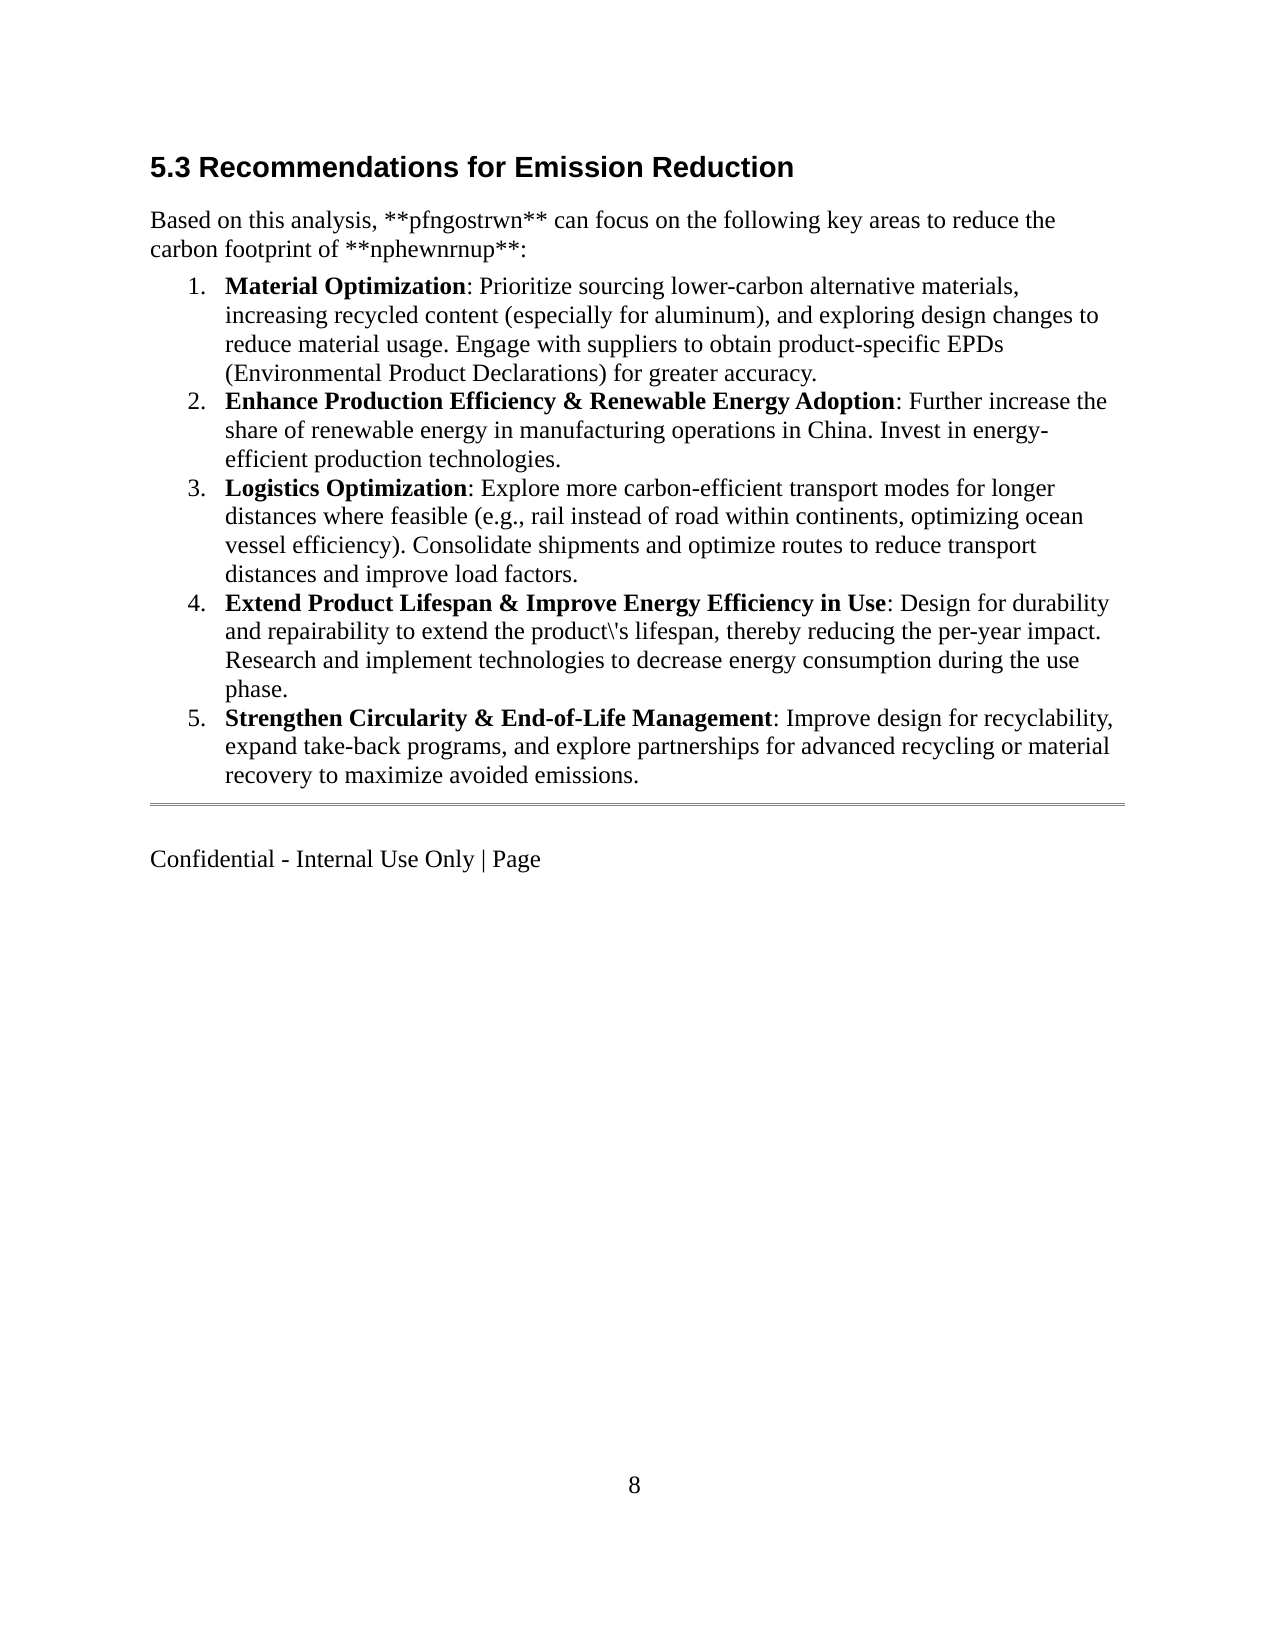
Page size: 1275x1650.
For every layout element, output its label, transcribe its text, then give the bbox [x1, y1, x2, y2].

subtitle 5.3 Recommendations for Emission Reduction [150, 150, 1125, 183]
text Based on this analysis, **pfngostrwn** can focus on the following key areas to reduce the carbon footprint of **nphewnrnup**: [150, 205, 1125, 262]
list Logistics Optimization: Explore more carbon-efficient transport modes for longer distances where feasible (e.g., rail instead of road within continents, optimizing ocean vessel efficiency). Consolidate shipments and optimize routes to reduce transport distances and improve load factors. [187, 473, 1125, 588]
list Strengthen Circularity & End-of-Life Management: Improve design for recyclability, expand take-back programs, and explore partnerships for advanced recycling or material recovery to maximize avoided emissions. [187, 703, 1125, 789]
list Material Optimization: Prioritize sourcing lower-carbon alternative materials, increasing recycled content (especially for aluminum), and exploring design changes to reduce material usage. Engage with suppliers to obtain product-specific EPDs (Environmental Product Declarations) for greater accuracy. [187, 271, 1125, 386]
text Confidential - Internal Use Only | Page [150, 844, 1125, 873]
list Extend Product Lifespan & Improve Energy Efficiency in Use: Design for durability and repairability to extend the product\'s lifespan, thereby reducing the per-year impact. Research and implement technologies to decrease energy consumption during the use phase. [187, 588, 1125, 703]
list Enhance Production Efficiency & Renewable Energy Adoption: Further increase the share of renewable energy in manufacturing operations in China. Invest in energy-efficient production technologies. [187, 386, 1125, 473]
